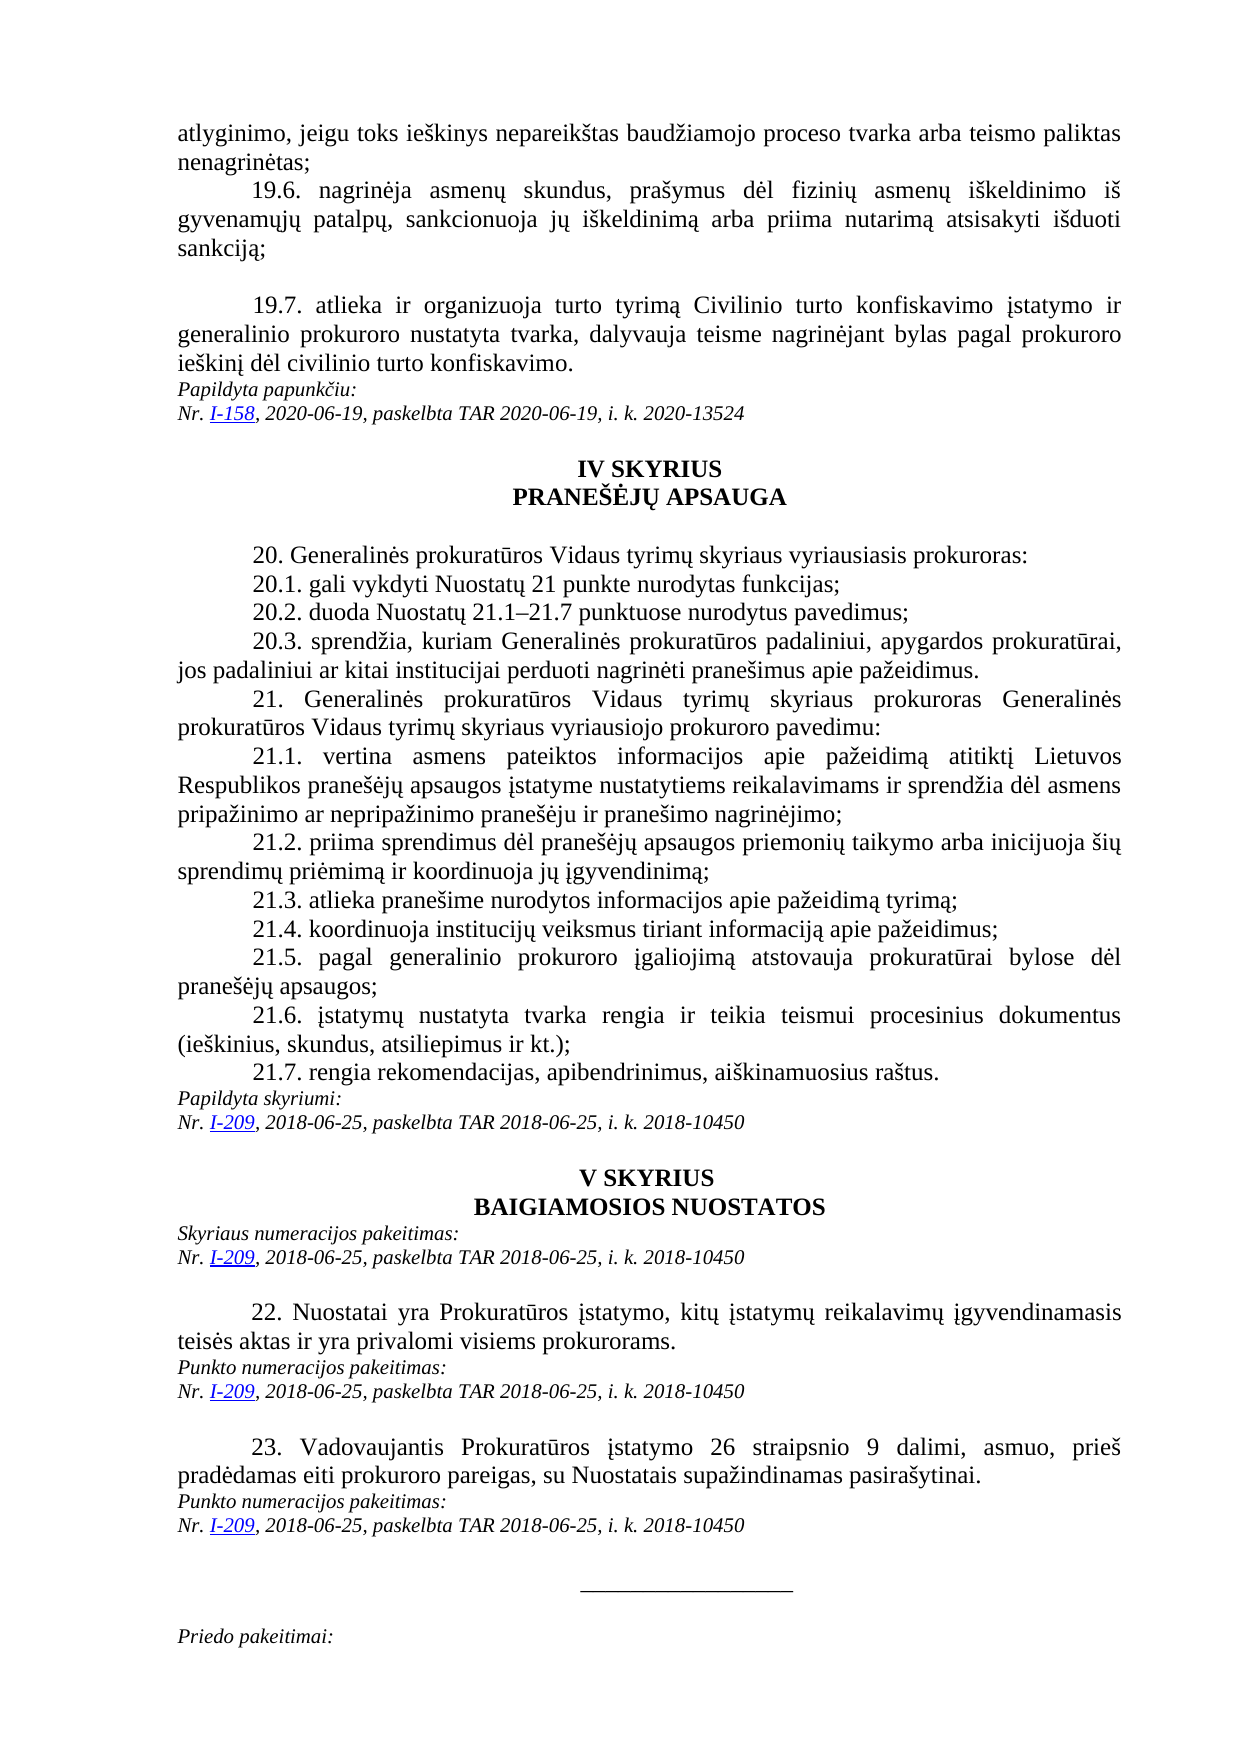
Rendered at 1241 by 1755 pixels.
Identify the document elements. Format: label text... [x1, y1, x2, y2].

text PRANEŠĖJŲ APSAUGA [177, 482, 1122, 511]
text Skyriaus numeracijos pakeitimas: [177, 1221, 1122, 1245]
text 19.6. nagrinėja asmenų skundus, prašymus dėl fizinių asmenų iškeldinimo iš gyvenamųjų patalpų, sankcionuoja jų iškeldinimą arba priima nutarimą atsisakyti išduoti sankciją; [177, 176, 1122, 262]
text Papildyta skyriumi: [177, 1086, 1122, 1110]
text BAIGIAMOSIOS NUOSTATOS [177, 1192, 1122, 1221]
text 20.2. duoda Nuostatų 21.1–21.7 punktuose nurodytus pavedimus; [177, 597, 1122, 626]
text Papildyta papunkčiu: [177, 377, 1122, 401]
text Nr. I-209, 2018-06-25, paskelbta TAR 2018-06-25, i. k. 2018-10450 [177, 1513, 1122, 1537]
text 21.5. pagal generalinio prokuroro įgaliojimą atstovauja prokuratūrai bylose dėl pranešėjų apsaugos; [177, 942, 1122, 1000]
text 20.3. sprendžia, kuriam Generalinės prokuratūros padaliniui, apygardos prokuratūrai, jos padaliniui ar kitai institucijai perduoti nagrinėti pranešimus apie pažeidimus. [177, 626, 1122, 684]
text 21. Generalinės prokuratūros Vidaus tyrimų skyriaus prokuroras Generalinės prokuratūros Vidaus tyrimų skyriaus vyriausiojo prokuroro pavedimu: [177, 684, 1122, 741]
text Punkto numeracijos pakeitimas: [177, 1489, 1122, 1513]
text 21.4. koordinuoja institucijų veiksmus tiriant informaciją apie pažeidimus; [177, 914, 1122, 942]
text 23. Vadovaujantis Prokuratūros įstatymo 26 straipsnio 9 dalimi, asmuo, prieš pradėdamas eiti prokuroro pareigas, su Nuostatais supažindinamas pasirašytinai. [177, 1432, 1122, 1489]
text 21.3. atlieka pranešime nurodytos informacijos apie pažeidimą tyrimą; [177, 885, 1122, 914]
text 21.1. vertina asmens pateiktos informacijos apie pažeidimą atitiktį Lietuvos Respublikos pranešėjų apsaugos įstatyme nustatytiems reikalavimams ir sprendžia dėl asmens pripažinimo ar nepripažinimo pranešėju ir pranešimo nagrinėjimo; [177, 741, 1122, 827]
text Nr. I-209, 2018-06-25, paskelbta TAR 2018-06-25, i. k. 2018-10450 [177, 1110, 1122, 1134]
text 20.1. gali vykdyti Nuostatų 21 punkte nurodytas funkcijas; [177, 569, 1122, 597]
text Nr. I-209, 2018-06-25, paskelbta TAR 2018-06-25, i. k. 2018-10450 [177, 1379, 1122, 1403]
text 21.6. įstatymų nustatyta tvarka rengia ir teikia teismui procesinius dokumentus (ieškinius, skundus, atsiliepimus ir kt.); [177, 1000, 1122, 1057]
text 21.7. rengia rekomendacijas, apibendrinimus, aiškinamuosius raštus. [177, 1057, 1122, 1086]
text 20. Generalinės prokuratūros Vidaus tyrimų skyriaus vyriausiasis prokuroras: [177, 540, 1122, 569]
text _________________ [177, 1566, 1122, 1595]
text IV SKYRIUS [177, 454, 1122, 482]
text 22. Nuostatai yra Prokuratūros įstatymo, kitų įstatymų reikalavimų įgyvendinamasis teisės aktas ir yra privalomi visiems prokurorams. [177, 1297, 1122, 1355]
text 19.7. atlieka ir organizuoja turto tyrimą Civilinio turto konfiskavimo įstatymo ir generalinio prokuroro nustatyta tvarka, dalyvauja teisme nagrinėjant bylas pagal prokuroro ieškinį dėl civilinio turto konfiskavimo. [177, 291, 1122, 377]
text Priedo pakeitimai: [177, 1624, 1122, 1648]
text Punkto numeracijos pakeitimas: [177, 1355, 1122, 1379]
text atlyginimo, jeigu toks ieškinys nepareikštas baudžiamojo proceso tvarka arba teismo paliktas nenagrinėtas; [177, 118, 1122, 176]
text V SKYRIUS [177, 1163, 1122, 1192]
text 21.2. priima sprendimus dėl pranešėjų apsaugos priemonių taikymo arba inicijuoja šių sprendimų priėmimą ir koordinuoja jų įgyvendinimą; [177, 827, 1122, 885]
text Nr. I-209, 2018-06-25, paskelbta TAR 2018-06-25, i. k. 2018-10450 [177, 1245, 1122, 1269]
text Nr. I-158, 2020-06-19, paskelbta TAR 2020-06-19, i. k. 2020-13524 [177, 401, 1122, 425]
